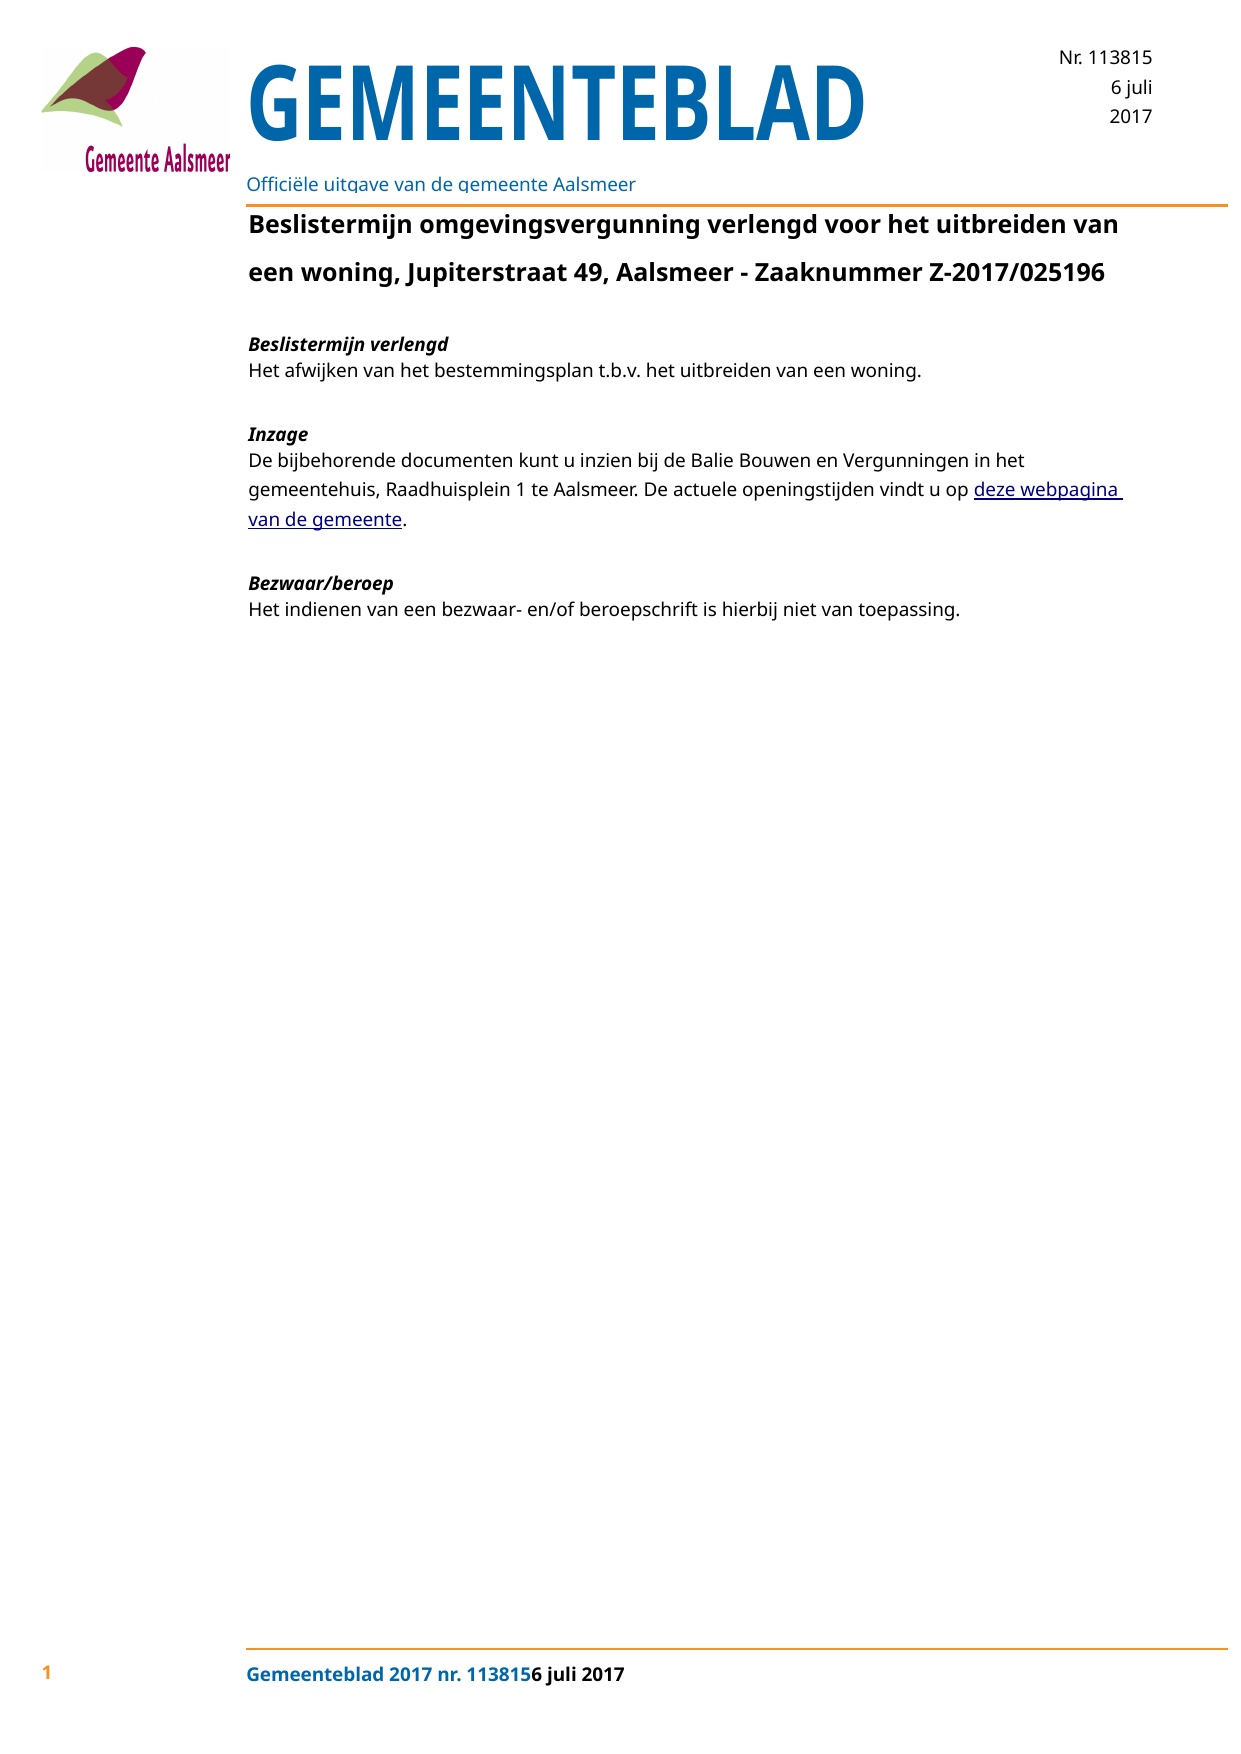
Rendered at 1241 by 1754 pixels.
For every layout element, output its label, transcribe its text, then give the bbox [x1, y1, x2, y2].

text Het afwijken van het bestemmingsplan t.b.v. het uitbreiden van een woning. [248, 357, 1152, 383]
text De bijbehorende documenten kunt u inzien bij de Balie Bouwen en Vergunningen in het gemeentehuis, Raadhuisplein 1 te Aalsmeer. De actuele openingstijden vindt u op deze webpagina van de gemeente. [248, 447, 1152, 532]
text Beslistermijn verlengd [248, 331, 1152, 357]
text Het indienen van een bezwaar- en/of beroepschrift is hierbij niet van toepassing. [248, 596, 1152, 621]
text Bezwaar/beroep [248, 570, 1152, 596]
text Inzage [248, 421, 1152, 447]
picture [41, 47, 231, 172]
text Beslistermijn omgevingsvergunning verlengd voor het uitbreiden van een woning, Jupiterstraat 49, Aalsmeer - Zaaknummer Z-2017/025196 [248, 207, 1152, 288]
